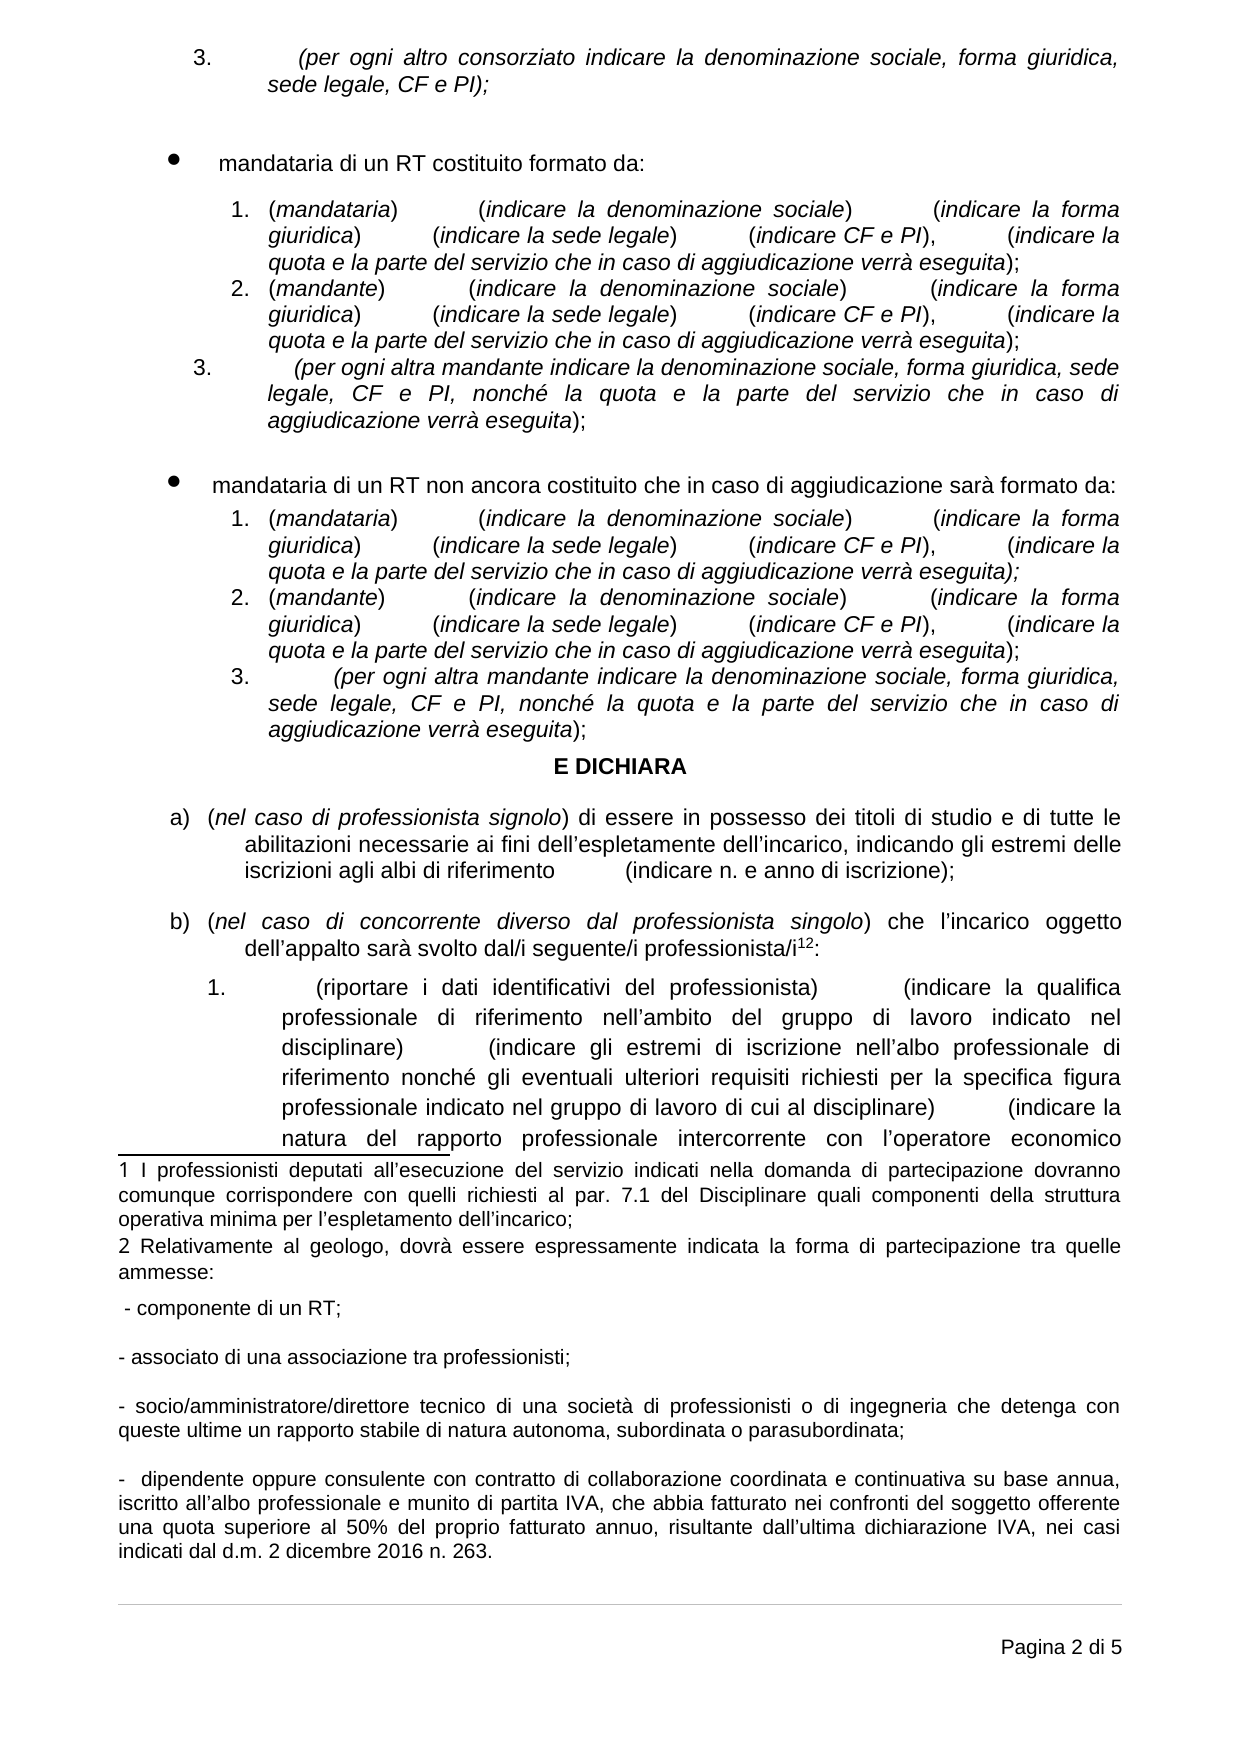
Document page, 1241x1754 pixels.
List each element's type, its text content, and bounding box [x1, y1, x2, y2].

list Relativamente al geologo, dovrà essere espressamente indicata la forma di partecipazione tra quelle ammesse: [118, 1231, 1122, 1283]
list - socio/amministratore/direttore tecnico di una società di professionisti o di ingegneria che detenga con queste ultime un rapporto stabile di natura autonoma, subordinata o parasubordinata; [118, 1394, 1122, 1442]
text E DICHIARA [118, 753, 1122, 779]
list mandataria di un RT non ancora costituito che in caso di aggiudicazione sarà formato da: [168, 470, 1122, 501]
list I professionisti deputati all’esecuzione del servizio indicati nella domanda di partecipazione dovranno comunque corrispondere con quelli richiesti al par. 7.1 del Disciplinare quali componenti della struttura operativa minima per l’espletamento dell’incarico; [118, 1155, 1122, 1231]
list (per ogni altra mandante indicare la denominazione sociale, forma giuridica, sede legale, CF e PI, nonché la quota e la parte del servizio che in caso di aggiudicazione verrà eseguita); [231, 663, 1122, 742]
list (per ogni altro consorziato indicare la denominazione sociale, forma giuridica, sede legale, CF e PI); [193, 44, 1122, 97]
list (nel caso di professionista signolo) di essere in possesso dei titoli di studio e di tutte le abilitazioni necessarie ai fini dell’espletamente dell’incarico, indicando gli estremi delle iscrizioni agli albi di riferimento (indicare n. e anno di iscrizione); [169, 804, 1122, 883]
list (mandataria) (indicare la denominazione sociale) (indicare la forma giuridica) (indicare la sede legale) (indicare CF e PI), (indicare la quota e la parte del servizio che in caso di aggiudicazione verrà eseguita); [231, 196, 1122, 275]
list (per ogni altra mandante indicare la denominazione sociale, forma giuridica, sede legale, CF e PI, nonché la quota e la parte del servizio che in caso di aggiudicazione verrà eseguita); [193, 354, 1122, 433]
list - componente di un RT; [118, 1296, 1122, 1320]
list mandataria di un RT costituito formato da: [168, 148, 1122, 179]
list (mandataria) (indicare la denominazione sociale) (indicare la forma giuridica) (indicare la sede legale) (indicare CF e PI), (indicare la quota e la parte del servizio che in caso di aggiudicazione verrà eseguita); [231, 505, 1122, 584]
list (mandante) (indicare la denominazione sociale) (indicare la forma giuridica) (indicare la sede legale) (indicare CF e PI), (indicare la quota e la parte del servizio che in caso di aggiudicazione verrà eseguita); [231, 275, 1122, 354]
list (riportare i dati identificativi del professionista) (indicare la qualifica professionale di riferimento nell’ambito del gruppo di lavoro indicato nel disciplinare) (indicare gli estremi di iscrizione nell’albo professionale di riferimento nonché gli eventuali ulteriori requisiti richiesti per la specifica figura professionale indicato nel gruppo di lavoro di cui al disciplinare) (indicare la natura del rapporto professionale intercorrente con l’operatore economico [207, 973, 1122, 1151]
list (nel caso di concorrente diverso dal professionista singolo) che l’incarico oggetto dell’appalto sarà svolto dal/i seguente/i professionista/i: [169, 908, 1122, 961]
list - dipendente oppure consulente con contratto di collaborazione coordinata e continuativa su base annua, iscritto all’albo professionale e munito di partita IVA, che abbia fatturato nei confronti del soggetto offerente una quota superiore al 50% del proprio fatturato annuo, risultante dall’ultima dichiarazione IVA, nei casi indicati dal d.m. 2 dicembre 2016 n. 263. [118, 1467, 1122, 1563]
list (mandante) (indicare la denominazione sociale) (indicare la forma giuridica) (indicare la sede legale) (indicare CF e PI), (indicare la quota e la parte del servizio che in caso di aggiudicazione verrà eseguita); [231, 584, 1122, 663]
list - associato di una associazione tra professionisti; [118, 1345, 1122, 1369]
